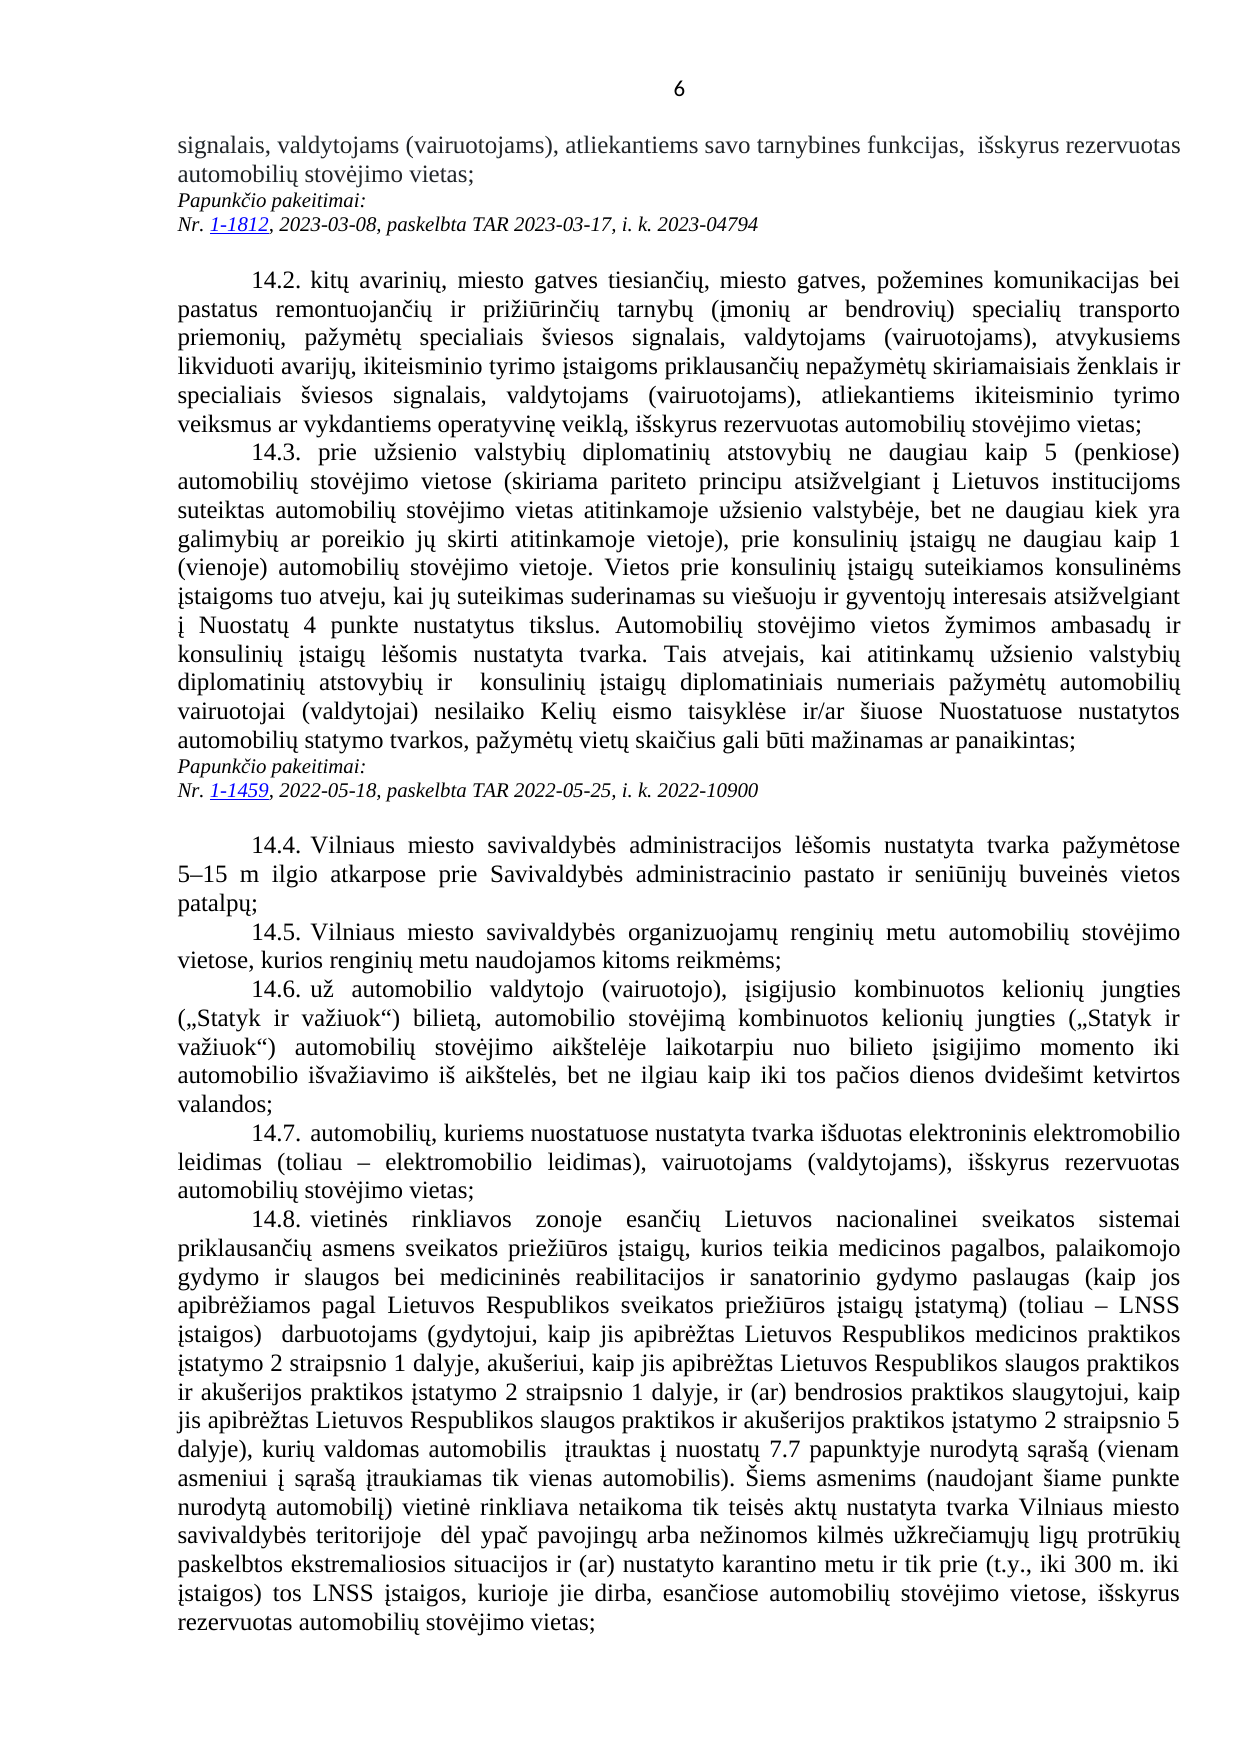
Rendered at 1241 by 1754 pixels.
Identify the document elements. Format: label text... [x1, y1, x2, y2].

text Nr. 1-1812, 2023-03-08, paskelbta TAR 2023-03-17, i. k. 2023-04794 [177, 212, 1181, 236]
text 14.6. už automobilio valdytojo (vairuotojo), įsigijusio kombinuotos kelionių jungties („Statyk ir važiuok“) bilietą, automobilio stovėjimą kombinuotos kelionių jungties („Statyk ir važiuok“) automobilių stovėjimo aikštelėje laikotarpiu nuo bilieto įsigijimo momento iki automobilio išvažiavimo iš aikštelės, bet ne ilgiau kaip iki tos pačios dienos dvidešimt ketvirtos valandos; [177, 974, 1181, 1118]
text Nr. 1-1459, 2022-05-18, paskelbta TAR 2022-05-25, i. k. 2022-10900 [177, 778, 1181, 802]
text 14.2. kitų avarinių, miesto gatves tiesiančių, miesto gatves, požemines komunikacijas bei pastatus remontuojančių ir prižiūrinčių tarnybų (įmonių ar bendrovių) specialių transporto priemonių, pažymėtų specialiais šviesos signalais, valdytojams (vairuotojams), atvykusiems likviduoti avarijų, ikiteisminio tyrimo įstaigoms priklausančių nepažymėtų skiriamaisiais ženklais ir specialiais šviesos signalais, valdytojams (vairuotojams), atliekantiems ikiteisminio tyrimo veiksmus ar vykdantiems operatyvinę veiklą, išskyrus rezervuotas automobilių stovėjimo vietas; [177, 265, 1181, 437]
text Papunkčio pakeitimai: [177, 754, 1181, 778]
text 14.4. Vilniaus miesto savivaldybės administracijos lėšomis nustatyta tvarka pažymėtose 5–15 m ilgio atkarpose prie Savivaldybės administracinio pastato ir seniūnijų buveinės vietos patalpų; [177, 831, 1181, 917]
text 14.5. Vilniaus miesto savivaldybės organizuojamų renginių metu automobilių stovėjimo vietose, kurios renginių metu naudojamos kitoms reikmėms; [177, 917, 1181, 974]
text 14.8. vietinės rinkliavos zonoje esančių Lietuvos nacionalinei sveikatos sistemai priklausančių asmens sveikatos priežiūros įstaigų, kurios teikia medicinos pagalbos, palaikomojo gydymo ir slaugos bei medicininės reabilitacijos ir sanatorinio gydymo paslaugas (kaip jos apibrėžiamos pagal Lietuvos Respublikos sveikatos priežiūros įstaigų įstatymą) (toliau – LNSS įstaigos) darbuotojams (gydytojui, kaip jis apibrėžtas Lietuvos Respublikos medicinos praktikos įstatymo 2 straipsnio 1 dalyje, akušeriui, kaip jis apibrėžtas Lietuvos Respublikos slaugos praktikos ir akušerijos praktikos įstatymo 2 straipsnio 1 dalyje, ir (ar) bendrosios praktikos slaugytojui, kaip jis apibrėžtas Lietuvos Respublikos slaugos praktikos ir akušerijos praktikos įstatymo 2 straipsnio 5 dalyje), kurių valdomas automobilis įtrauktas į nuostatų 7.7 papunktyje nurodytą sąrašą (vienam asmeniui į sąrašą įtraukiamas tik vienas automobilis). Šiems asmenims (naudojant šiame punkte nurodytą automobilį) vietinė rinkliava netaikoma tik teisės aktų nustatyta tvarka Vilniaus miesto savivaldybės teritorijoje dėl ypač pavojingų arba nežinomos kilmės užkrečiamųjų ligų protrūkių paskelbtos ekstremaliosios situacijos ir (ar) nustatyto karantino metu ir tik prie (t.y., iki 300 m. iki įstaigos) tos LNSS įstaigos, kurioje jie dirba, esančiose automobilių stovėjimo vietose, išskyrus rezervuotas automobilių stovėjimo vietas; [177, 1204, 1181, 1636]
text 14.3. prie užsienio valstybių diplomatinių atstovybių ne daugiau kaip 5 (penkiose) automobilių stovėjimo vietose (skiriama pariteto principu atsižvelgiant į Lietuvos institucijoms suteiktas automobilių stovėjimo vietas atitinkamoje užsienio valstybėje, bet ne daugiau kiek yra galimybių ar poreikio jų skirti atitinkamoje vietoje), prie konsulinių įstaigų ne daugiau kaip 1 (vienoje) automobilių stovėjimo vietoje. Vietos prie konsulinių įstaigų suteikiamos konsulinėms įstaigoms tuo atveju, kai jų suteikimas suderinamas su viešuoju ir gyventojų interesais atsižvelgiant į Nuostatų 4 punkte nustatytus tikslus. Automobilių stovėjimo vietos žymimos ambasadų ir konsulinių įstaigų lėšomis nustatyta tvarka. Tais atvejais, kai atitinkamų užsienio valstybių diplomatinių atstovybių ir konsulinių įstaigų diplomatiniais numeriais pažymėtų automobilių vairuotojai (valdytojai) nesilaiko Kelių eismo taisyklėse ir/ar šiuose Nuostatuose nustatytos automobilių statymo tvarkos, pažymėtų vietų skaičius gali būti mažinamas ar panaikintas; [177, 437, 1181, 754]
text Papunkčio pakeitimai: [177, 188, 1181, 212]
text signalais, valdytojams (vairuotojams), atliekantiems savo tarnybines funkcijas, išskyrus rezervuotas automobilių stovėjimo vietas; [177, 131, 1181, 188]
text 14.7. automobilių, kuriems nuostatuose nustatyta tvarka išduotas elektroninis elektromobilio leidimas (toliau – elektromobilio leidimas), vairuotojams (valdytojams), išskyrus rezervuotas automobilių stovėjimo vietas; [177, 1118, 1181, 1204]
